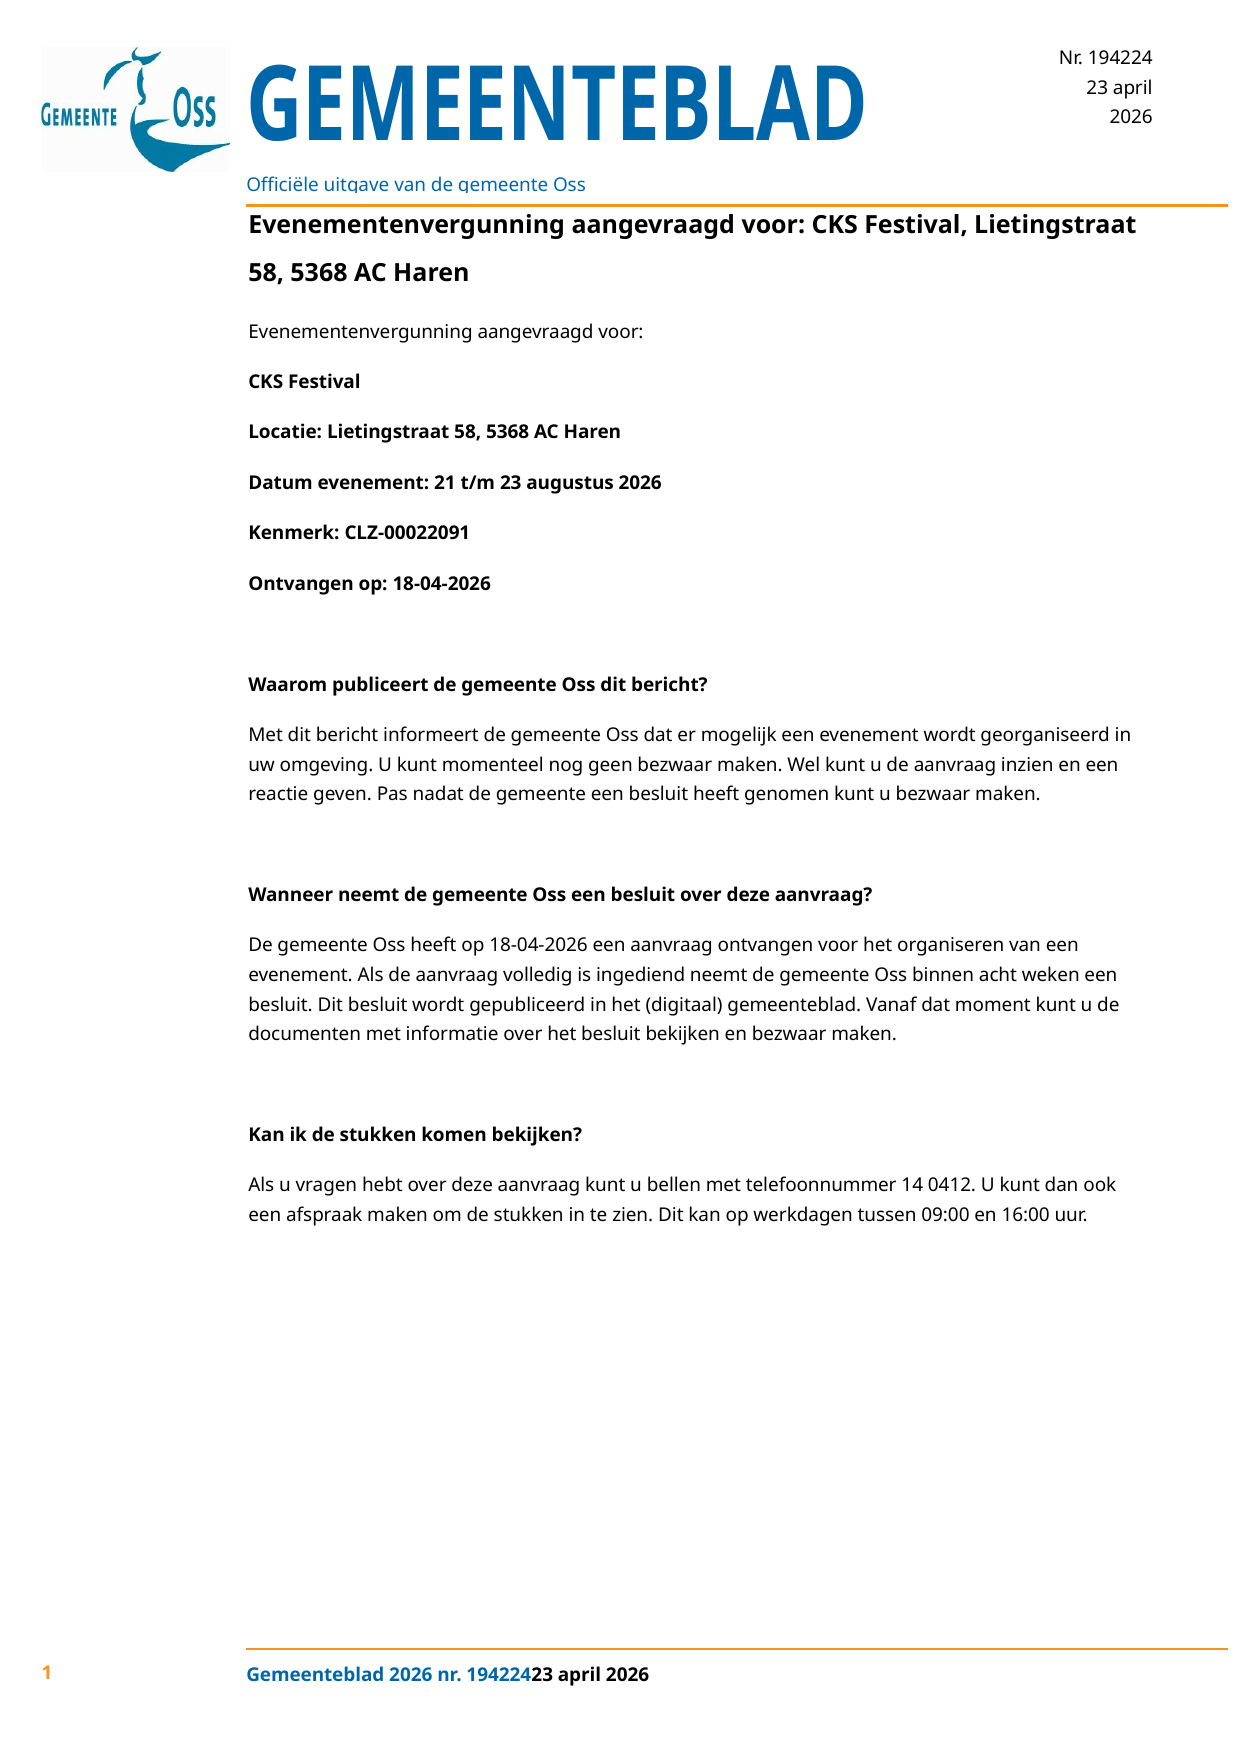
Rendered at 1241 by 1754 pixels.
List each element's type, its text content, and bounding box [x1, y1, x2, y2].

text Evenementenvergunning aangevraagd voor: [248, 318, 1152, 344]
text De gemeente Oss heeft op 18-04-2026 een aanvraag ontvangen voor het organiseren van een evenement. Als de aanvraag volledig is ingediend neemt de gemeente Oss binnen acht weken een besluit. Dit besluit wordt gepubliceerd in het (digitaal) gemeenteblad. Vanaf dat moment kunt u de documenten met informatie over het besluit bekijken en bezwaar maken. [248, 932, 1152, 1046]
text CKS Festival [248, 368, 1152, 394]
text Met dit bericht informeert de gemeente Oss dat er mogelijk een evenement wordt georganiseerd in uw omgeving. U kunt momenteel nog geen bezwaar maken. Wel kunt u de aanvraag inzien en een reactie geven. Pas nadat de gemeente een besluit heeft genomen kunt u bezwaar maken. [248, 721, 1152, 806]
text Locatie: Lietingstraat 58, 5368 AC Haren [248, 419, 1152, 444]
text Evenementenvergunning aangevraagd voor: CKS Festival, Lietingstraat 58, 5368 AC Haren [248, 207, 1152, 288]
text Ontvangen op: 18-04-2026 [248, 570, 1152, 596]
text Waarom publiceert de gemeente Oss dit bericht? [248, 671, 1152, 697]
text Kenmerk: CLZ-00022091 [248, 519, 1152, 545]
picture [41, 47, 231, 172]
text Wanneer neemt de gemeente Oss een besluit over deze aanvraag? [248, 881, 1152, 907]
text Als u vragen hebt over deze aanvraag kunt u bellen met telefoonnummer 14 0412. U kunt dan ook een afspraak maken om de stukken in te zien. Dit kan op werkdagen tussen 09:00 en 16:00 uur. [248, 1172, 1152, 1227]
text Datum evenement: 21 t/m 23 augustus 2026 [248, 469, 1152, 495]
text Kan ik de stukken komen bekijken? [248, 1121, 1152, 1147]
